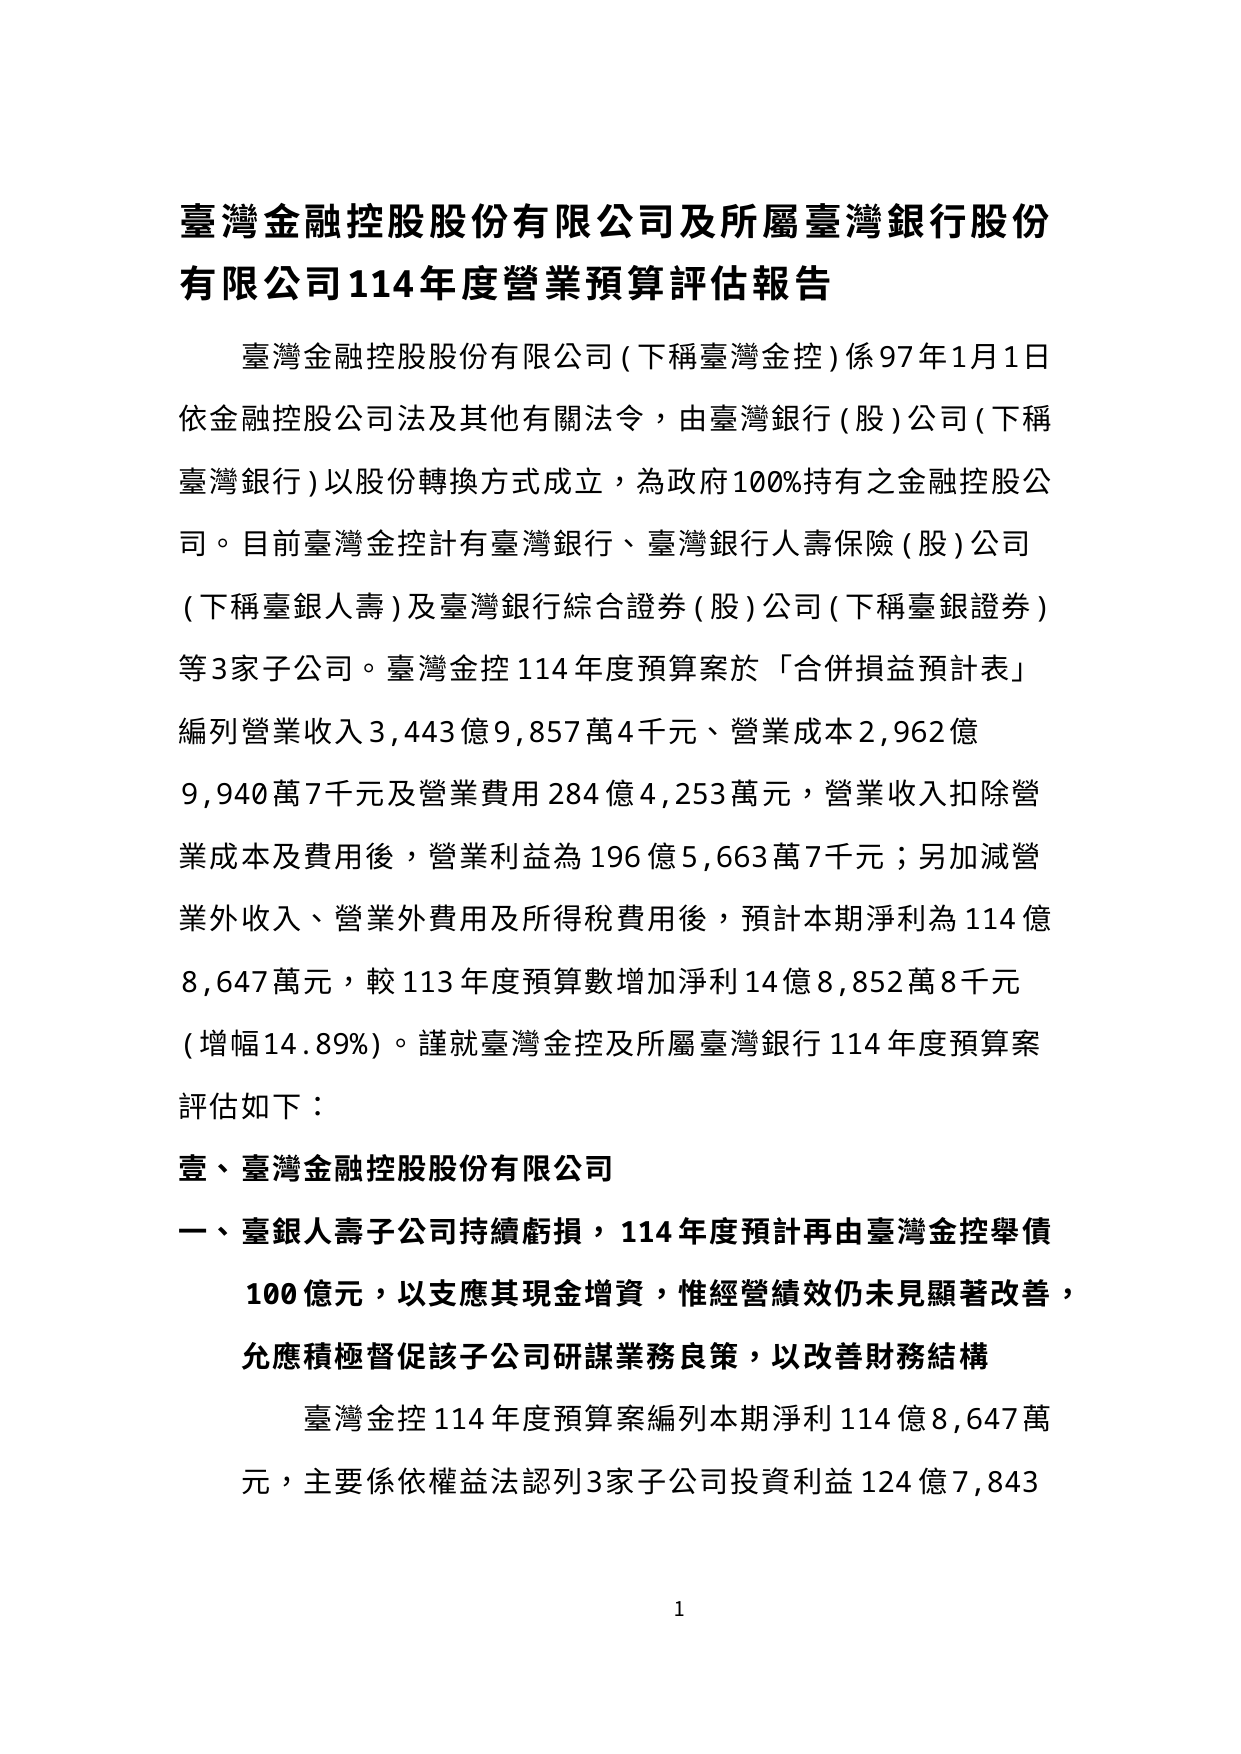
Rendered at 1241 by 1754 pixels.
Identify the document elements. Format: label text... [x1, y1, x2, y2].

text 臺灣金融控股股份有限公司及所屬臺灣銀行股份有限公司114年度營業預算評估報告 [177, 177, 1063, 302]
text 壹、臺灣金融控股股份有限公司 [177, 1125, 1063, 1188]
text 一、臺銀人壽子公司持續虧損，114年度預計再由臺灣金控舉債100億元，以支應其現金增資，惟經營績效仍未見顯著改善，允應積極督促該子公司研謀業務良策，以改善財務結構 [177, 1188, 1063, 1375]
text 臺灣金控114年度預算案編列本期淨利114億8,647萬元，主要係依權益法認列3家子公司投資利益124億7,843 [236, 1375, 1063, 1500]
text 臺灣金融控股股份有限公司(下稱臺灣金控)係97年1月1日依金融控股公司法及其他有關法令，由臺灣銀行(股)公司(下稱臺灣銀行)以股份轉換方式成立，為政府100%持有之金融控股公司。目前臺灣金控計有臺灣銀行、臺灣銀行人壽保險(股)公司(下稱臺銀人壽)及臺灣銀行綜合證券(股)公司(下稱臺銀證券)等3家子公司。臺灣金控114年度預算案於「合併損益預計表」編列營業收入3,443億9,857萬4千元、營業成本2,962億9,940萬7千元及營業費用284億4,253萬元，營業收入扣除營業成本及費用後，營業利益為196億5,663萬7千元；另加減營業外收入、營業外費用及所得稅費用後，預計本期淨利為114億8,647萬元，較113年度預算數增加淨利14億8,852萬8千元(增幅14.89%)。謹就臺灣金控及所屬臺灣銀行114年度預算案評估如下： [177, 313, 1063, 1125]
